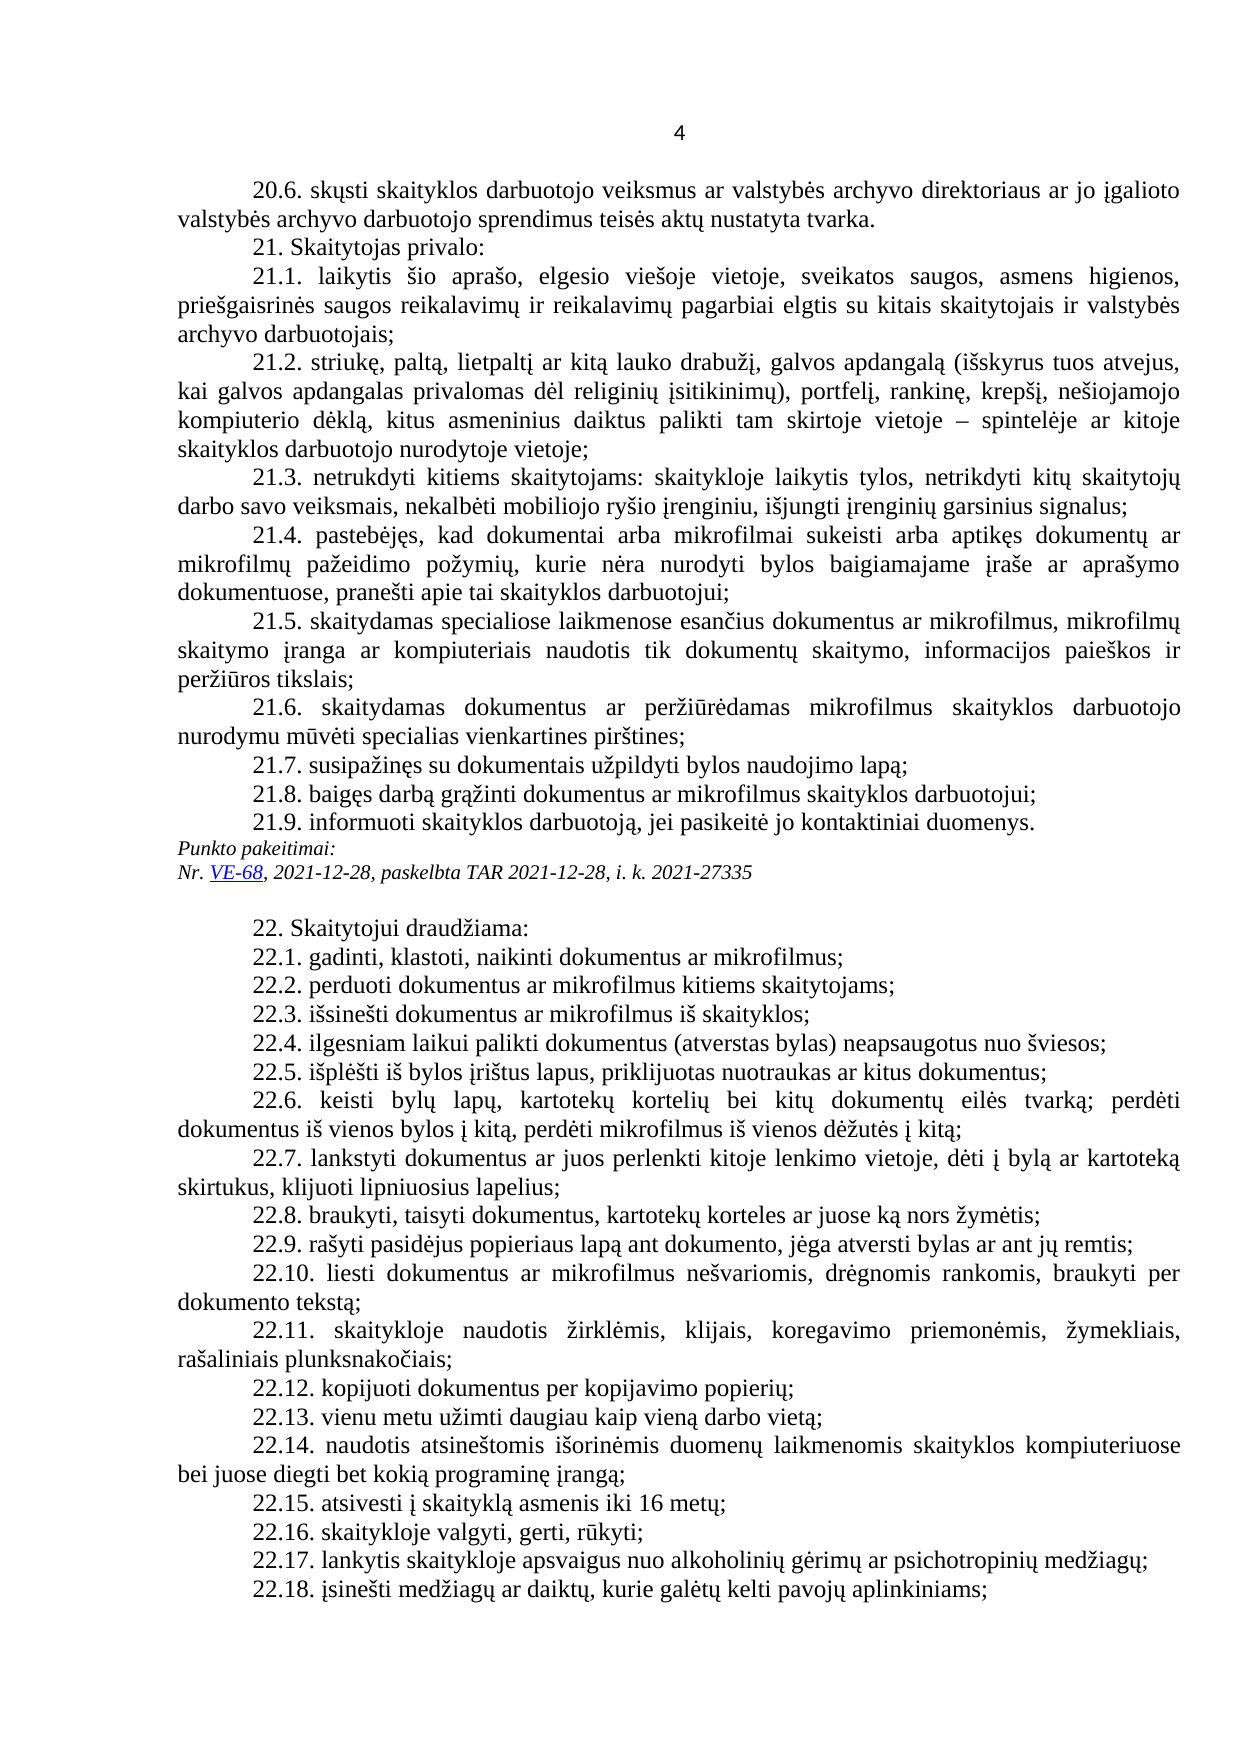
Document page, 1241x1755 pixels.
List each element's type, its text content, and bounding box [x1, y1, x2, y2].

text 22.11. skaitykloje naudotis žirklėmis, klijais, koregavimo priemonėmis, žymekliais, rašaliniais plunksnakočiais; [177, 1316, 1181, 1373]
text 22.1. gadinti, klastoti, naikinti dokumentus ar mikrofilmus; [177, 942, 1181, 971]
text Nr. VE-68, 2021-12-28, paskelbta TAR 2021-12-28, i. k. 2021-27335 [177, 860, 1181, 884]
text 22.17. lankytis skaitykloje apsvaigus nuo alkoholinių gėrimų ar psichotropinių medžiagų; [177, 1546, 1181, 1574]
text 22.12. kopijuoti dokumentus per kopijavimo popierių; [177, 1373, 1181, 1402]
text 22.10. liesti dokumentus ar mikrofilmus nešvariomis, drėgnomis rankomis, braukyti per dokumento tekstą; [177, 1258, 1181, 1316]
text 22. Skaitytojui draudžiama: [177, 913, 1181, 942]
text 21.7. susipažinęs su dokumentais užpildyti bylos naudojimo lapą; [177, 750, 1181, 779]
text 21.1. laikytis šio aprašo, elgesio viešoje vietoje, sveikatos saugos, asmens higienos, priešgaisrinės saugos reikalavimų ir reikalavimų pagarbiai elgtis su kitais skaitytojais ir valstybės archyvo darbuotojais; [177, 261, 1181, 347]
text 21.4. pastebėjęs, kad dokumentai arba mikrofilmai sukeisti arba aptikęs dokumentų ar mikrofilmų pažeidimo požymių, kurie nėra nurodyti bylos baigiamajame įraše ar aprašymo dokumentuose, pranešti apie tai skaityklos darbuotojui; [177, 520, 1181, 606]
text 21.6. skaitydamas dokumentus ar peržiūrėdamas mikrofilmus skaityklos darbuotojo nurodymu mūvėti specialias vienkartines pirštines; [177, 692, 1181, 750]
text 21.2. striukę, paltą, lietpaltį ar kitą lauko drabužį, galvos apdangalą (išskyrus tuos atvejus, kai galvos apdangalas privalomas dėl religinių įsitikinimų), portfelį, rankinę, krepšį, nešiojamojo kompiuterio dėklą, kitus asmeninius daiktus palikti tam skirtoje vietoje – spintelėje ar kitoje skaityklos darbuotojo nurodytoje vietoje; [177, 347, 1181, 462]
text Punkto pakeitimai: [177, 836, 1181, 860]
text 22.6. keisti bylų lapų, kartotekų kortelių bei kitų dokumentų eilės tvarką; perdėti dokumentus iš vienos bylos į kitą, perdėti mikrofilmus iš vienos dėžutės į kitą; [177, 1086, 1181, 1143]
text 21.8. baigęs darbą grąžinti dokumentus ar mikrofilmus skaityklos darbuotojui; [177, 779, 1181, 807]
text 22.3. išsinešti dokumentus ar mikrofilmus iš skaityklos; [177, 999, 1181, 1028]
text 22.7. lankstyti dokumentus ar juos perlenkti kitoje lenkimo vietoje, dėti į bylą ar kartoteką skirtukus, klijuoti lipniuosius lapelius; [177, 1143, 1181, 1201]
text 22.14. naudotis atsineštomis išorinėmis duomenų laikmenomis skaityklos kompiuteriuose bei juose diegti bet kokią programinę įrangą; [177, 1431, 1181, 1488]
text 20.6. skųsti skaityklos darbuotojo veiksmus ar valstybės archyvo direktoriaus ar jo įgalioto valstybės archyvo darbuotojo sprendimus teisės aktų nustatyta tvarka. [177, 175, 1181, 232]
text 22.16. skaitykloje valgyti, gerti, rūkyti; [177, 1517, 1181, 1546]
text 22.8. braukyti, taisyti dokumentus, kartotekų korteles ar juose ką nors žymėtis; [177, 1201, 1181, 1229]
text 21.9. informuoti skaityklos darbuotoją, jei pasikeitė jo kontaktiniai duomenys. [177, 807, 1181, 836]
text 21. Skaitytojas privalo: [177, 232, 1181, 261]
text 22.15. atsivesti į skaityklą asmenis iki 16 metų; [177, 1488, 1181, 1517]
text 22.4. ilgesniam laikui palikti dokumentus (atverstas bylas) neapsaugotus nuo šviesos; [177, 1028, 1181, 1057]
text 22.5. išplėšti iš bylos įrištus lapus, priklijuotas nuotraukas ar kitus dokumentus; [177, 1057, 1181, 1086]
text 22.13. vienu metu užimti daugiau kaip vieną darbo vietą; [177, 1402, 1181, 1431]
text 21.3. netrukdyti kitiems skaitytojams: skaitykloje laikytis tylos, netrikdyti kitų skaitytojų darbo savo veiksmais, nekalbėti mobiliojo ryšio įrenginiu, išjungti įrenginių garsinius signalus; [177, 462, 1181, 520]
text 22.18. įsinešti medžiagų ar daiktų, kurie galėtų kelti pavojų aplinkiniams; [177, 1574, 1181, 1603]
text 22.2. perduoti dokumentus ar mikrofilmus kitiems skaitytojams; [177, 971, 1181, 999]
text 22.9. rašyti pasidėjus popieriaus lapą ant dokumento, jėga atversti bylas ar ant jų remtis; [177, 1229, 1181, 1258]
text 21.5. skaitydamas specialiose laikmenose esančius dokumentus ar mikrofilmus, mikrofilmų skaitymo įranga ar kompiuteriais naudotis tik dokumentų skaitymo, informacijos paieškos ir peržiūros tikslais; [177, 606, 1181, 692]
